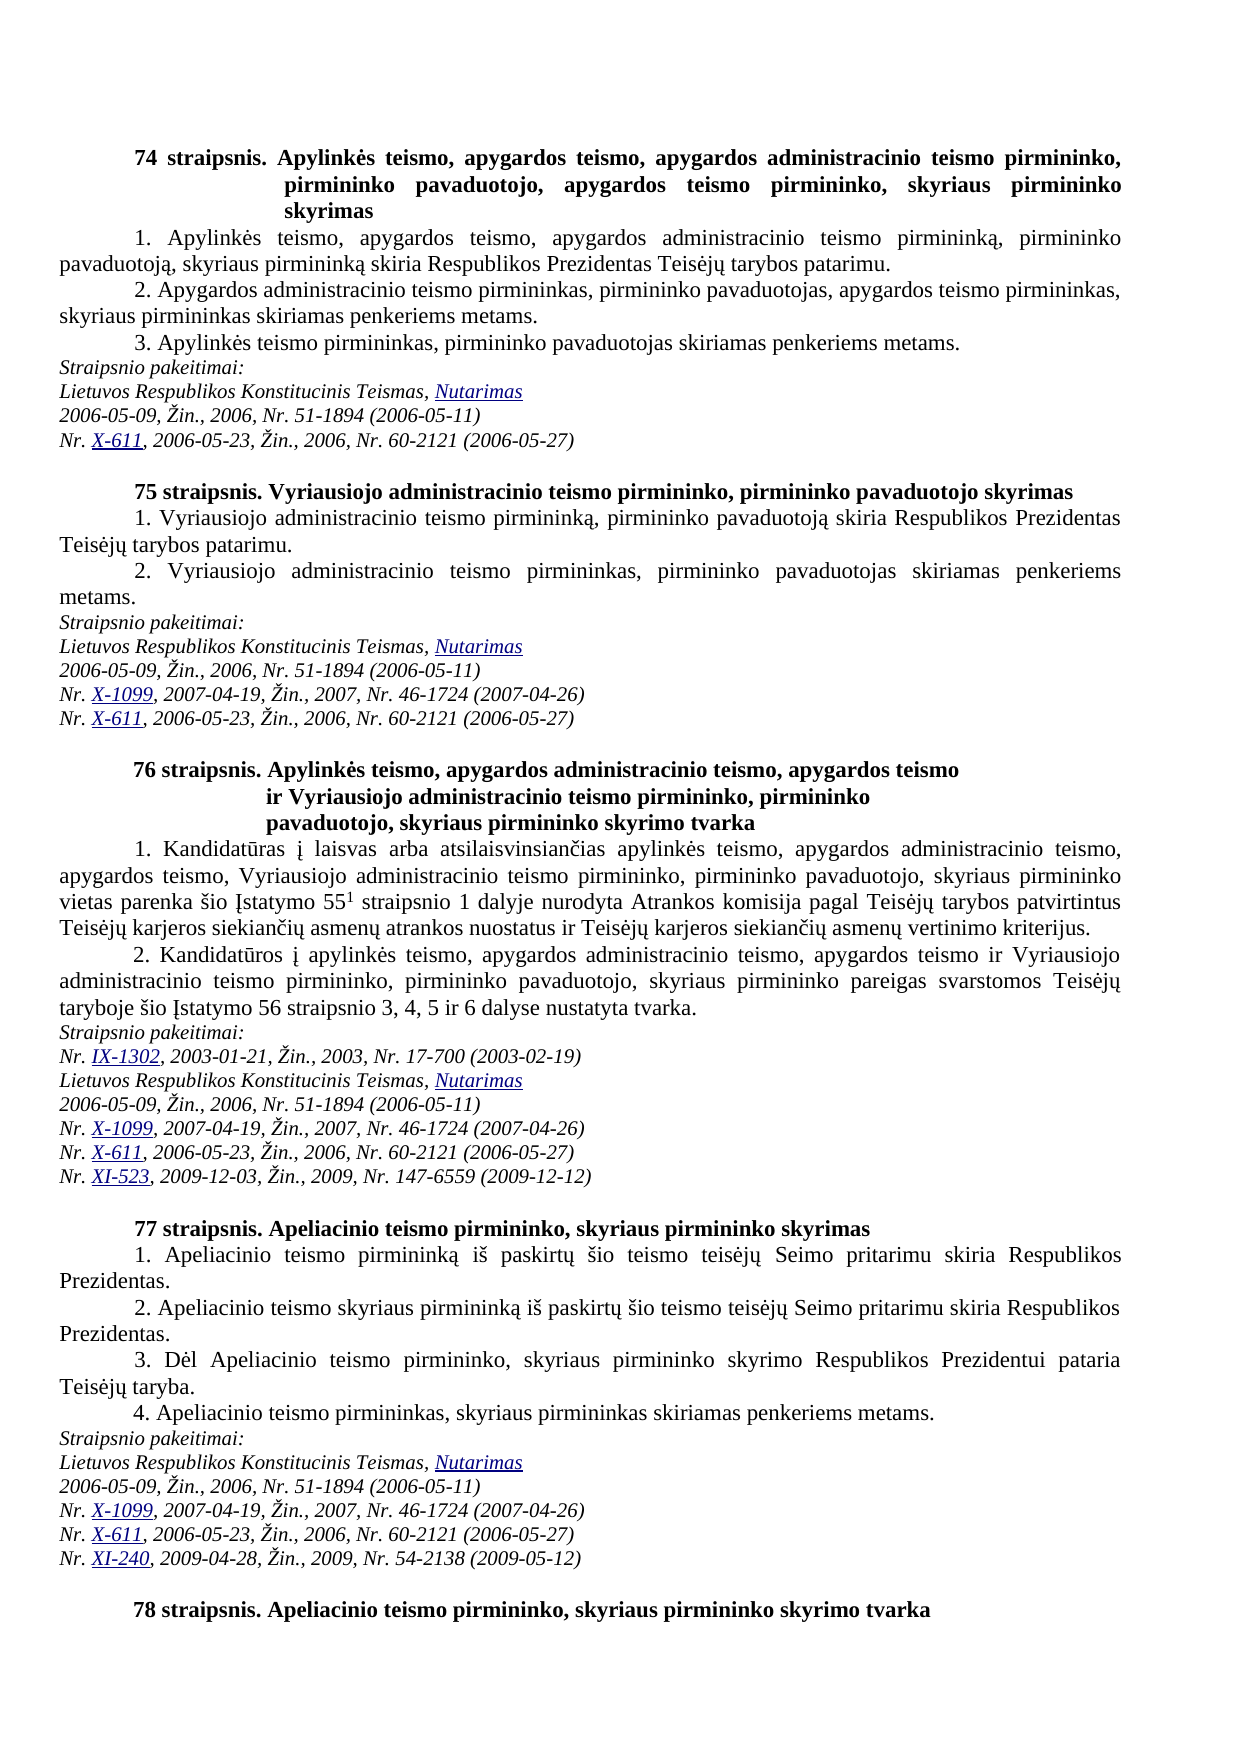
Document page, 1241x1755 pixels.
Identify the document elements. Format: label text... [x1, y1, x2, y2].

text Nr. X-1099, 2007-04-19, Žin., 2007, Nr. 46-1724 (2007-04-26) [59, 1116, 1122, 1140]
text Straipsnio pakeitimai: [59, 1426, 1122, 1449]
text 2006-05-09, Žin., 2006, Nr. 51-1894 (2006-05-11) [59, 1474, 1122, 1498]
text Nr. X-1099, 2007-04-19, Žin., 2007, Nr. 46-1724 (2007-04-26) [59, 1498, 1122, 1522]
text Straipsnio pakeitimai: [59, 355, 1122, 379]
text Nr. X-611, 2006-05-23, Žin., 2006, Nr. 60-2121 (2006-05-27) [59, 427, 1122, 452]
text Lietuvos Respublikos Konstitucinis Teismas, Nutarimas [59, 1068, 1122, 1092]
text Lietuvos Respublikos Konstitucinis Teismas, Nutarimas [59, 1449, 1122, 1474]
text 3. Dėl Apeliacinio teismo pirmininko, skyriaus pirmininko skyrimo Respublikos Prezidentui pataria Teisėjų taryba. [59, 1346, 1122, 1399]
text 2006-05-09, Žin., 2006, Nr. 51-1894 (2006-05-11) [59, 403, 1122, 427]
text 2006-05-09, Žin., 2006, Nr. 51-1894 (2006-05-11) [59, 1092, 1122, 1116]
text 1. Vyriausiojo administracinio teismo pirmininką, pirmininko pavaduotoją skiria Respublikos Prezidentas Teisėjų tarybos patarimu. [59, 504, 1122, 557]
text Nr. X-611, 2006-05-23, Žin., 2006, Nr. 60-2121 (2006-05-27) [59, 706, 1122, 730]
text 78 straipsnis. Apeliacinio teismo pirmininko, skyriaus pirmininko skyrimo tvarka [59, 1596, 1122, 1623]
text Lietuvos Respublikos Konstitucinis Teismas, Nutarimas [59, 379, 1122, 403]
text 2006-05-09, Žin., 2006, Nr. 51-1894 (2006-05-11) [59, 658, 1122, 682]
text 4. Apeliacinio teismo pirmininkas, skyriaus pirmininkas skiriamas penkeriems metams. [59, 1399, 1122, 1426]
text 76 straipsnis. Apylinkės teismo, apygardos administracinio teismo, apygardos teismo [59, 756, 1122, 783]
text Nr. XI-523, 2009-12-03, Žin., 2009, Nr. 147-6559 (2009-12-12) [59, 1164, 1122, 1188]
text pavaduotojo, skyriaus pirmininko skyrimo tvarka [191, 809, 1122, 835]
text Nr. X-611, 2006-05-23, Žin., 2006, Nr. 60-2121 (2006-05-27) [59, 1140, 1122, 1164]
text 74 straipsnis. Apylinkės teismo, apygardos teismo, apygardos administracinio teismo pirmininko, pirmininko pavaduotojo, apygardos teismo pirmininko, skyriaus pirmininko skyrimas [134, 144, 1122, 223]
text 2. Kandidatūros į apylinkės teismo, apygardos administracinio teismo, apygardos teismo ir Vyriausiojo administracinio teismo pirmininko, pirmininko pavaduotojo, skyriaus pirmininko pareigas svarstomos Teisėjų taryboje šio Įstatymo 56 straipsnio 3, 4, 5 ir 6 dalyse nustatyta tvarka. [59, 941, 1122, 1020]
text Nr. X-1099, 2007-04-19, Žin., 2007, Nr. 46-1724 (2007-04-26) [59, 682, 1122, 706]
text Nr. X-611, 2006-05-23, Žin., 2006, Nr. 60-2121 (2006-05-27) [59, 1522, 1122, 1546]
text ir Vyriausiojo administracinio teismo pirmininko, pirmininko [191, 783, 1122, 809]
text 3. Apylinkės teismo pirmininkas, pirmininko pavaduotojas skiriamas penkeriems metams. [59, 329, 1122, 355]
text 1. Apylinkės teismo, apygardos teismo, apygardos administracinio teismo pirmininką, pirmininko pavaduotoją, skyriaus pirmininką skiria Respublikos Prezidentas Teisėjų tarybos patarimu. [59, 223, 1122, 276]
text 1. Apeliacinio teismo pirmininką iš paskirtų šio teismo teisėjų Seimo pritarimu skiria Respublikos Prezidentas. [59, 1241, 1122, 1294]
text Lietuvos Respublikos Konstitucinis Teismas, Nutarimas [59, 634, 1122, 658]
text 2. Vyriausiojo administracinio teismo pirmininkas, pirmininko pavaduotojas skiriamas penkeriems metams. [59, 557, 1122, 610]
text 2. Apygardos administracinio teismo pirmininkas, pirmininko pavaduotojas, apygardos teismo pirmininkas, skyriaus pirmininkas skiriamas penkeriems metams. [59, 276, 1122, 329]
text 1. Kandidatūras į laisvas arba atsilaisvinsiančias apylinkės teismo, apygardos administracinio teismo, apygardos teismo, Vyriausiojo administracinio teismo pirmininko, pirmininko pavaduotojo, skyriaus pirmininko vietas parenka šio Įstatymo 551 straipsnio 1 dalyje nurodyta Atrankos komisija pagal Teisėjų tarybos patvirtintus Teisėjų karjeros siekiančių asmenų atrankos nuostatus ir Teisėjų karjeros siekiančių asmenų vertinimo kriterijus. [59, 835, 1122, 941]
text Nr. XI-240, 2009-04-28, Žin., 2009, Nr. 54-2138 (2009-05-12) [59, 1546, 1122, 1570]
text Straipsnio pakeitimai: [59, 1020, 1122, 1044]
text 2. Apeliacinio teismo skyriaus pirmininką iš paskirtų šio teismo teisėjų Seimo pritarimu skiria Respublikos Prezidentas. [59, 1294, 1122, 1346]
text 75 straipsnis. Vyriausiojo administracinio teismo pirmininko, pirmininko pavaduotojo skyrimas [134, 478, 1122, 504]
text Straipsnio pakeitimai: [59, 610, 1122, 634]
text Nr. IX-1302, 2003-01-21, Žin., 2003, Nr. 17-700 (2003-02-19) [59, 1044, 1122, 1068]
text 77 straipsnis. Apeliacinio teismo pirmininko, skyriaus pirmininko skyrimas [59, 1215, 1122, 1241]
